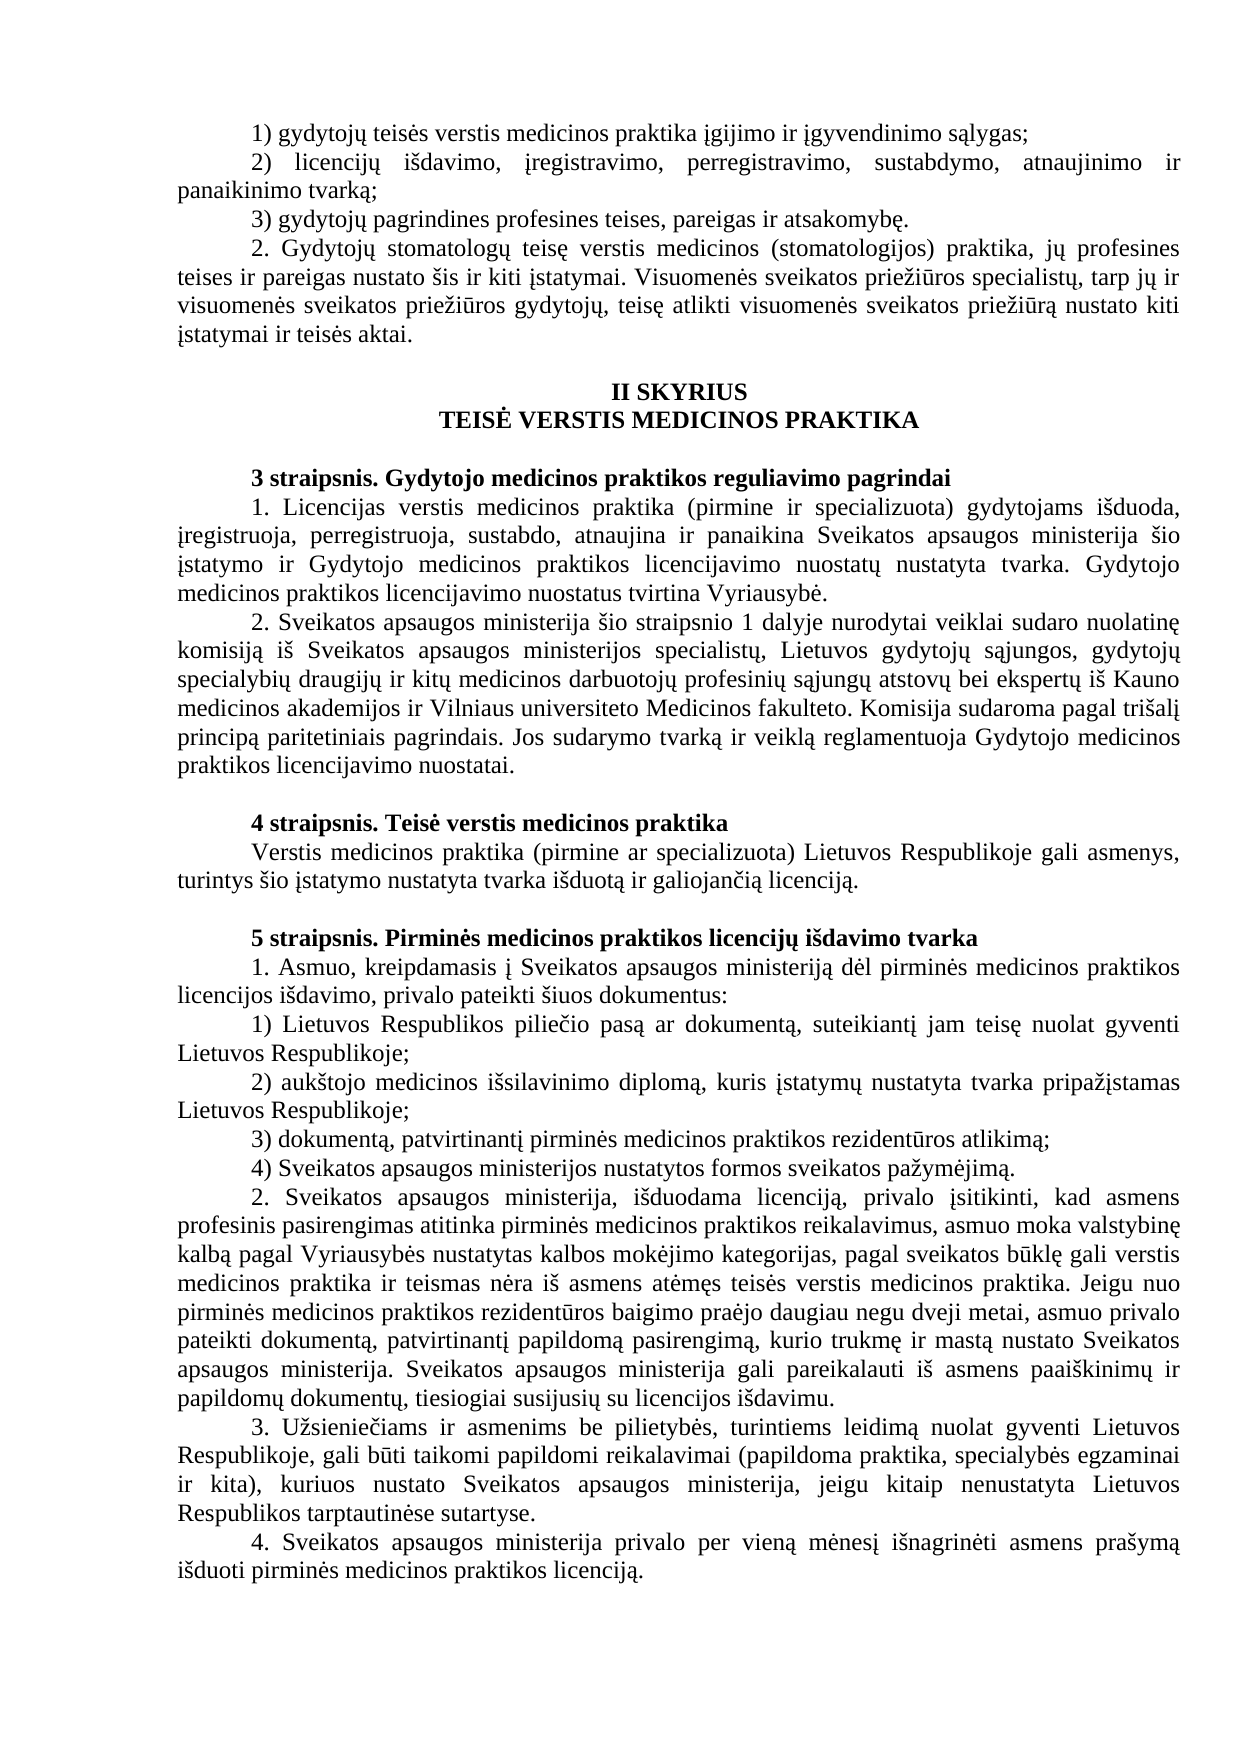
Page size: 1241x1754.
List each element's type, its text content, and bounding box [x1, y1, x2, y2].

text 2) licencijų išdavimo, įregistravimo, perregistravimo, sustabdymo, atnaujinimo ir panaikinimo tvarką; [177, 147, 1181, 204]
text 4) Sveikatos apsaugos ministerijos nustatytos formos sveikatos pažymėjimą. [177, 1153, 1181, 1182]
text 5 straipsnis. Pirminės medicinos praktikos licencijų išdavimo tvarka [177, 923, 1181, 952]
text 1) Lietuvos Respublikos piliečio pasą ar dokumentą, suteikiantį jam teisę nuolat gyventi Lietuvos Respublikoje; [177, 1009, 1181, 1067]
text 3. Užsieniečiams ir asmenims be pilietybės, turintiems leidimą nuolat gyventi Lietuvos Respublikoje, gali būti taikomi papildomi reikalavimai (papildoma praktika, specialybės egzaminai ir kita), kuriuos nustato Sveikatos apsaugos ministerija, jeigu kitaip nenustatyta Lietuvos Respublikos tarptautinėse sutartyse. [177, 1412, 1181, 1527]
text 4 straipsnis. Teisė verstis medicinos praktika [177, 808, 1181, 837]
text 2. Sveikatos apsaugos ministerija šio straipsnio 1 dalyje nurodytai veiklai sudaro nuolatinę komisiją iš Sveikatos apsaugos ministerijos specialistų, Lietuvos gydytojų sąjungos, gydytojų specialybių draugijų ir kitų medicinos darbuotojų profesinių sąjungų atstovų bei ekspertų iš Kauno medicinos akademijos ir Vilniaus universiteto Medicinos fakulteto. Komisija sudaroma pagal trišalį principą paritetiniais pagrindais. Jos sudarymo tvarką ir veiklą reglamentuoja Gydytojo medicinos praktikos licencijavimo nuostatai. [177, 607, 1181, 779]
text 3) dokumentą, patvirtinantį pirminės medicinos praktikos rezidentūros atlikimą; [177, 1124, 1181, 1153]
text 2. Sveikatos apsaugos ministerija, išduodama licenciją, privalo įsitikinti, kad asmens profesinis pasirengimas atitinka pirminės medicinos praktikos reikalavimus, asmuo moka valstybinę kalbą pagal Vyriausybės nustatytas kalbos mokėjimo kategorijas, pagal sveikatos būklę gali verstis medicinos praktika ir teismas nėra iš asmens atėmęs teisės verstis medicinos praktika. Jeigu nuo pirminės medicinos praktikos rezidentūros baigimo praėjo daugiau negu dveji metai, asmuo privalo pateikti dokumentą, patvirtinantį papildomą pasirengimą, kurio trukmę ir mastą nustato Sveikatos apsaugos ministerija. Sveikatos apsaugos ministerija gali pareikalauti iš asmens paaiškinimų ir papildomų dokumentų, tiesiogiai susijusių su licencijos išdavimu. [177, 1182, 1181, 1412]
text 4. Sveikatos apsaugos ministerija privalo per vieną mėnesį išnagrinėti asmens prašymą išduoti pirminės medicinos praktikos licenciją. [177, 1527, 1181, 1584]
text 2) aukštojo medicinos išsilavinimo diplomą, kuris įstatymų nustatyta tvarka pripažįstamas Lietuvos Respublikoje; [177, 1067, 1181, 1124]
text II SKYRIUS [177, 377, 1181, 406]
text 2. Gydytojų stomatologų teisę verstis medicinos (stomatologijos) praktika, jų profesines teises ir pareigas nustato šis ir kiti įstatymai. Visuomenės sveikatos priežiūros specialistų, tarp jų ir visuomenės sveikatos priežiūros gydytojų, teisę atlikti visuomenės sveikatos priežiūrą nustato kiti įstatymai ir teisės aktai. [177, 233, 1181, 348]
text 3 straipsnis. Gydytojo medicinos praktikos reguliavimo pagrindai [177, 463, 1181, 492]
text Verstis medicinos praktika (pirmine ar specializuota) Lietuvos Respublikoje gali asmenys, turintys šio įstatymo nustatyta tvarka išduotą ir galiojančią licenciją. [177, 837, 1181, 894]
text 3) gydytojų pagrindines profesines teises, pareigas ir atsakomybę. [177, 204, 1181, 233]
text TEISĖ VERSTIS MEDICINOS PRAKTIKA [177, 406, 1181, 434]
text 1) gydytojų teisės verstis medicinos praktika įgijimo ir įgyvendinimo sąlygas; [177, 118, 1181, 147]
text 1. Asmuo, kreipdamasis į Sveikatos apsaugos ministeriją dėl pirminės medicinos praktikos licencijos išdavimo, privalo pateikti šiuos dokumentus: [177, 952, 1181, 1009]
text 1. Licencijas verstis medicinos praktika (pirmine ir specializuota) gydytojams išduoda, įregistruoja, perregistruoja, sustabdo, atnaujina ir panaikina Sveikatos apsaugos ministerija šio įstatymo ir Gydytojo medicinos praktikos licencijavimo nuostatų nustatyta tvarka. Gydytojo medicinos praktikos licencijavimo nuostatus tvirtina Vyriausybė. [177, 492, 1181, 607]
